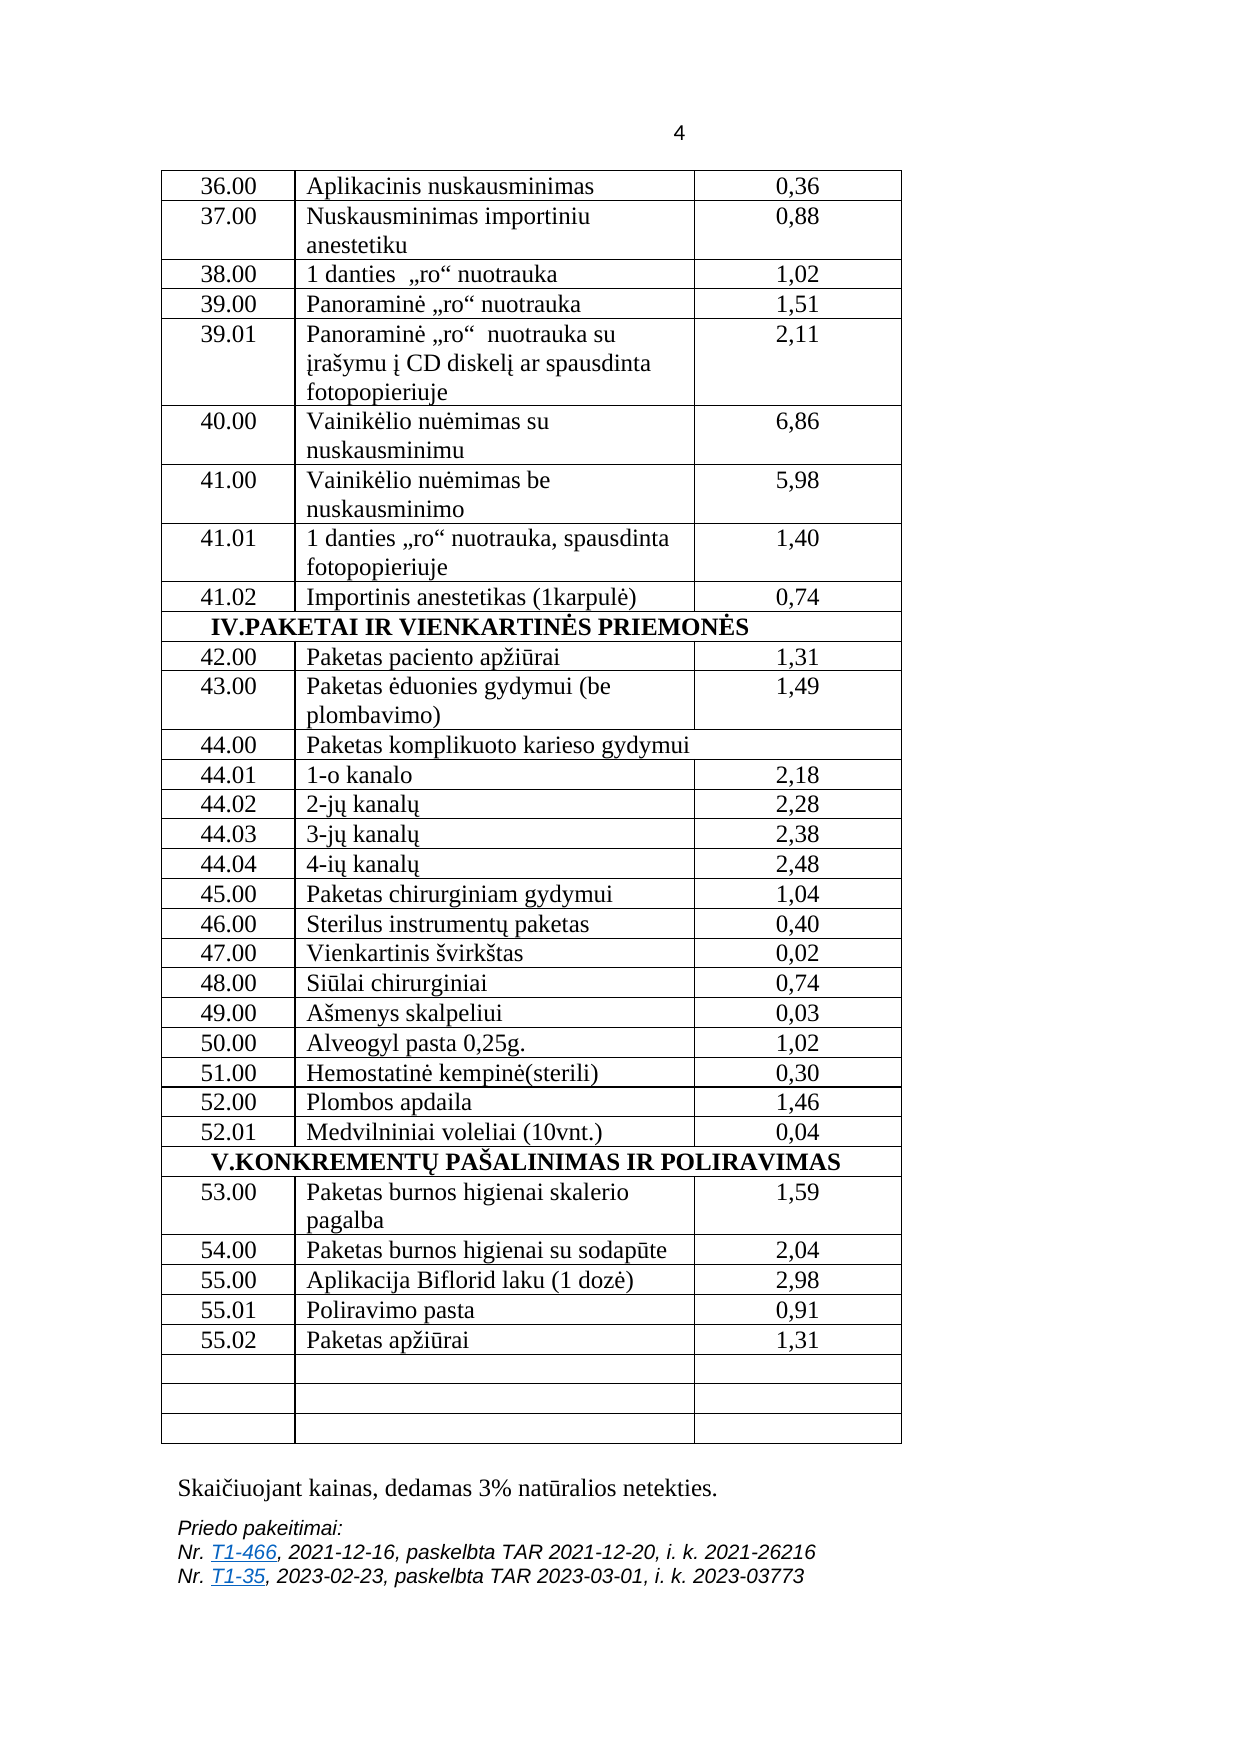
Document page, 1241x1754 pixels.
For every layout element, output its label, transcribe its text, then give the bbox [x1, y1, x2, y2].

table_cell 0,74 [695, 968, 901, 997]
table_cell 2,28 [695, 790, 901, 818]
table_cell 44.00 [162, 730, 294, 759]
table_cell IV.PAKETAI IR VIENKARTINĖS PRIEMONĖS [162, 612, 901, 641]
table_cell Paketas apžiūrai [296, 1325, 694, 1353]
table_cell 0,74 [695, 582, 901, 611]
table_cell 1,49 [695, 671, 901, 729]
table_cell Nuskausminimas importiniu anestetiku [296, 201, 694, 258]
table_cell 49.00 [162, 998, 294, 1027]
text Nr. T1-35, 2023-02-23, paskelbta TAR 2023-03-01, i. k. 2023-03773 [177, 1564, 1181, 1588]
table_cell 0,91 [695, 1295, 901, 1324]
table_cell Aplikacinis nuskausminimas [296, 171, 694, 200]
text Nr. T1-466, 2021-12-16, paskelbta TAR 2021-12-20, i. k. 2021-26216 [177, 1540, 1181, 1564]
table_cell 54.00 [162, 1235, 294, 1264]
table_cell 1,40 [695, 524, 901, 581]
table_cell 41.02 [162, 582, 294, 611]
table_cell 1,31 [695, 1325, 901, 1353]
table_cell [695, 1414, 901, 1443]
table_cell 40.00 [162, 406, 294, 464]
table_cell Hemostatinė kempinė(sterili) [296, 1058, 694, 1086]
table_cell 0,30 [695, 1058, 901, 1086]
table_cell 1,02 [695, 260, 901, 288]
table_cell 1,51 [695, 289, 901, 318]
table_cell [162, 1384, 294, 1413]
table_cell 2,98 [695, 1265, 901, 1294]
table_cell 37.00 [162, 201, 294, 258]
table_cell Paketas komplikuoto karieso gydymui [296, 730, 901, 759]
table_cell 4-ių kanalų [296, 849, 694, 878]
table_cell Aplikacija Biflorid laku (1 dozė) [296, 1265, 694, 1294]
table_cell Paketas burnos higienai su sodapūte [296, 1235, 694, 1264]
table_cell 42.00 [162, 642, 294, 670]
table_cell 0,36 [695, 171, 901, 200]
table_cell Siūlai chirurginiai [296, 968, 694, 997]
table_cell 38.00 [162, 260, 294, 288]
table_cell Sterilus instrumentų paketas [296, 909, 694, 937]
table_cell [296, 1414, 694, 1443]
table_cell 53.00 [162, 1177, 294, 1234]
table_cell Paketas ėduonies gydymui (be plombavimo) [296, 671, 694, 729]
table_cell 43.00 [162, 671, 294, 729]
table_cell 1,04 [695, 879, 901, 908]
table_cell 44.01 [162, 760, 294, 788]
table_cell 41.01 [162, 524, 294, 581]
table_cell 39.01 [162, 319, 294, 405]
table_cell [162, 1414, 294, 1443]
table_cell 0,88 [695, 201, 901, 258]
table_cell 47.00 [162, 939, 294, 967]
table_cell [695, 1355, 901, 1383]
table_cell Plombos apdaila [296, 1088, 694, 1116]
table_cell 55.01 [162, 1295, 294, 1324]
table_cell 45.00 [162, 879, 294, 908]
table_cell Importinis anestetikas (1karpulė) [296, 582, 694, 611]
table_cell 1,46 [695, 1088, 901, 1116]
table_cell 44.04 [162, 849, 294, 878]
table_cell 55.00 [162, 1265, 294, 1294]
table_cell Alveogyl pasta 0,25g. [296, 1028, 694, 1057]
table_cell 1 danties „ro“ nuotrauka [296, 260, 694, 288]
table_cell 1,31 [695, 642, 901, 670]
table_cell 0,03 [695, 998, 901, 1027]
table_cell 50.00 [162, 1028, 294, 1057]
table_cell 36.00 [162, 171, 294, 200]
table_cell 6,86 [695, 406, 901, 464]
table_cell Vienkartinis švirkštas [296, 939, 694, 967]
table_cell 1,59 [695, 1177, 901, 1234]
table_cell 52.01 [162, 1117, 294, 1146]
table_cell [296, 1384, 694, 1413]
table_cell Paketas burnos higienai skalerio pagalba [296, 1177, 694, 1234]
table_cell 41.00 [162, 465, 294, 522]
table_cell 2,04 [695, 1235, 901, 1264]
table_cell Vainikėlio nuėmimas su nuskausminimu [296, 406, 694, 464]
table_cell Ašmenys skalpeliui [296, 998, 694, 1027]
table_cell 2,18 [695, 760, 901, 788]
table_cell 2,11 [695, 319, 901, 405]
table_cell 5,98 [695, 465, 901, 522]
table_cell 39.00 [162, 289, 294, 318]
table_cell 55.02 [162, 1325, 294, 1353]
table_cell 51.00 [162, 1058, 294, 1086]
table_cell [296, 1355, 694, 1383]
table_cell 48.00 [162, 968, 294, 997]
table_cell 1,02 [695, 1028, 901, 1057]
table_cell Poliravimo pasta [296, 1295, 694, 1324]
table_cell 2,48 [695, 849, 901, 878]
table_cell 1-o kanalo [296, 760, 694, 788]
table_cell Panoraminė „ro“ nuotrauka [296, 289, 694, 318]
table_cell V.KONKREMENTŲ PAŠALINIMAS IR POLIRAVIMAS [162, 1147, 901, 1176]
table_cell 3-jų kanalų [296, 819, 694, 848]
text Skaičiuojant kainas, dedamas 3% natūralios netekties. [177, 1473, 1181, 1501]
table_cell Paketas chirurginiam gydymui [296, 879, 694, 908]
table_cell 2-jų kanalų [296, 790, 694, 818]
table_cell [162, 1355, 294, 1383]
table_cell 44.02 [162, 790, 294, 818]
table_cell Vainikėlio nuėmimas be nuskausminimo [296, 465, 694, 522]
text Priedo pakeitimai: [177, 1516, 1181, 1540]
table_cell 2,38 [695, 819, 901, 848]
table_cell 0,40 [695, 909, 901, 937]
table_cell 0,02 [695, 939, 901, 967]
table_cell 0,04 [695, 1117, 901, 1146]
table_cell 44.03 [162, 819, 294, 848]
table_cell Medvilniniai voleliai (10vnt.) [296, 1117, 694, 1146]
table_cell 52.00 [162, 1088, 294, 1116]
table_cell [695, 1384, 901, 1413]
table_cell 1 danties „ro“ nuotrauka, spausdinta fotopopieriuje [296, 524, 694, 581]
table_cell Paketas paciento apžiūrai [296, 642, 694, 670]
table_cell 46.00 [162, 909, 294, 937]
table_cell Panoraminė „ro“ nuotrauka su įrašymu į CD diskelį ar spausdinta fotopopieriuje [296, 319, 694, 405]
